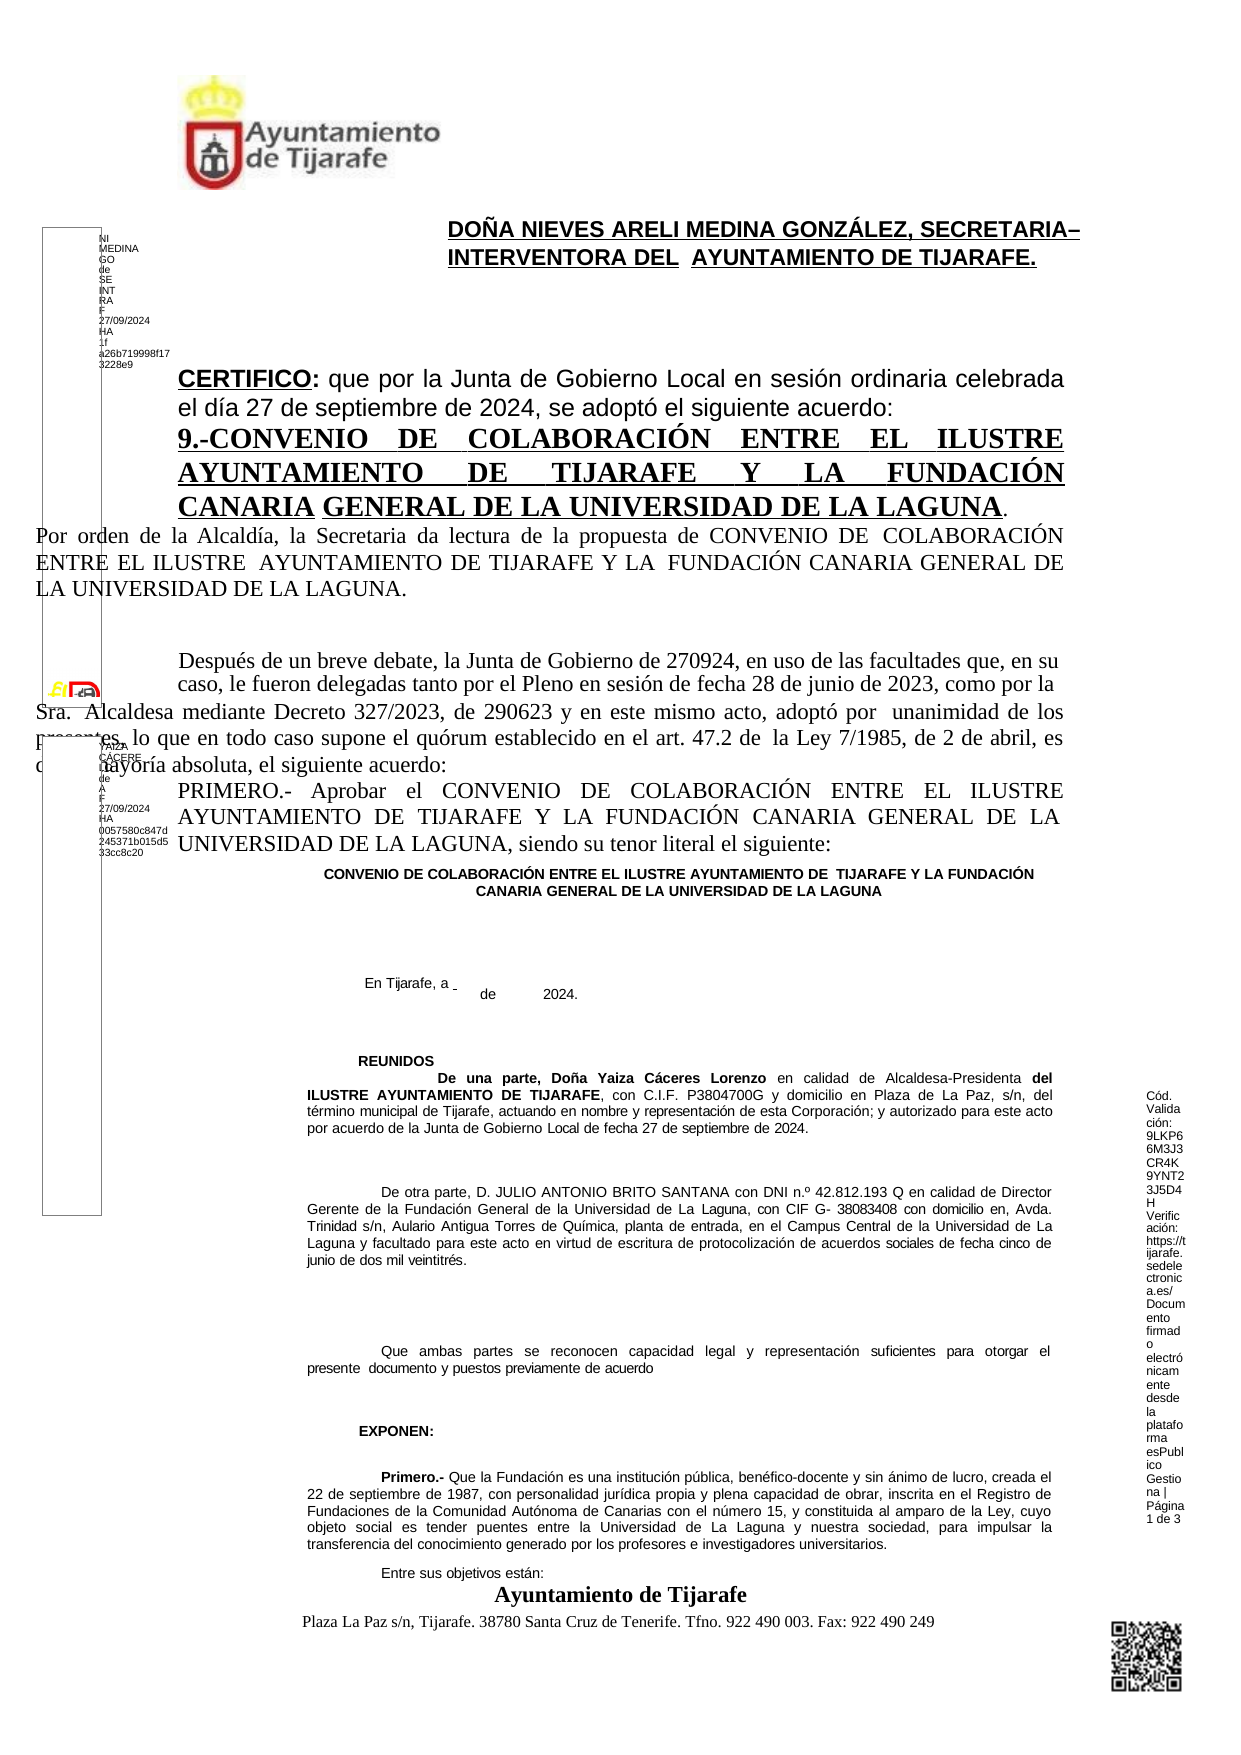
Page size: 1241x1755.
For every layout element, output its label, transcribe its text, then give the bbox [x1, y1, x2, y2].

text UNIVERSIDAD DE LA LAGUNA, siendo su tenor literal el siguiente: [177, 830, 1241, 856]
text de [480, 986, 504, 1003]
text Entre sus objetivos están: [381, 1565, 1144, 1582]
subtitle EXPONEN: [35, 1423, 757, 1439]
subtitle REUNIDOS [102, 1053, 756, 1069]
text Después de un breve debate, la Junta de Gobierno de 270924, en uso de las facultades que, en su caso, le fueron delegadas tanto por el Pleno en sesión de fecha 28 de junio de 2023, como por la [102, 628, 1091, 697]
text [1186, 1565, 1241, 1582]
subtitle Sra. Alcaldesa mediante Decreto 327/2023, de 290623 y en este mismo acto, adoptó por unanimidad de los presentes, lo que en todo caso supone el quórum establecido en el art. 47.2 de la Ley 7/1985, de 2 de abril, es decir, mayoría absoluta, el siguiente acuerdo: [35, 698, 1064, 777]
subtitle CONVENIO DE COLABORACIÓN ENTRE EL ILUSTRE AYUNTAMIENTO DE TIJARAFE Y LA FUNDACIÓN CANARIA GENERAL DE LA UNIVERSIDAD DE LA LAGUNA [323, 866, 1091, 899]
subtitle Sra. Alcaldesa mediante Decreto 327/2023, de 290623 y en este mismo acto, adoptó por unanimidad de los presentes, lo que en todo caso supone el quórum establecido en el art. 47.2 de la Ley 7/1985, de 2 de abril, es decir, mayoría absoluta, el siguiente acuerdo: [43, 737, 101, 1215]
text Que ambas partes se reconocen capacidad legal y representación suficientes para otorgar el presente documento y puestos previamente de acuerdo [307, 1343, 1051, 1377]
text AYUNTAMIENTO DE TIJARAFE Y LA FUNDACIÓN [177, 452, 1064, 484]
subtitle DOÑA NIEVES ARELI MEDINA GONZÁLEZ, SECRETARIA–INTERVENTORA DEL AYUNTAMIENTO DE TIJARAFE. [447, 216, 1091, 271]
text Verificación: https://tijarafe.sedelectronica.es/ [1146, 1210, 1186, 1298]
text CERTIFICO: que por la Junta de Gobierno Local en sesión ordinaria celebrada el día 27 de septiembre de 2024, se adoptó el siguiente acuerdo: [178, 364, 1064, 422]
text Cód. Validación: 9LKP66M3J3CR4K9YNT23J5D4H [1146, 1089, 1186, 1210]
text Primero.- Que la Fundación es una institución pública, benéfico-docente y sin ánimo de lucro, creada el 22 de septiembre de 1987, con personalidad jurídica propia y plena capacidad de obrar, inscrita en el Registro de Fundaciones de la Comunidad Autónoma de Canarias con el número 15, y constituida al amparo de la Ley, cuyo objeto social es tender puentes entre la Universidad de La Laguna y nuestra sociedad, para impulsar la transferencia del conocimiento generado por los profesores e investigadores universitarios. [307, 1468, 1052, 1553]
text CANARIA GENERAL DE LA UNIVERSIDAD DE LA LAGUNA. [177, 485, 1064, 522]
text De otra parte, D. JULIO ANTONIO BRITO SANTANA con DNI n.º 42.812.193 Q en calidad de Director Gerente de la Fundación General de la Universidad de La Laguna, con CIF G- 38083408 con domicilio en, Avda. Trinidad s/n, Aulario Antigua Torres de Química, planta de entrada, en el Campus Central de la Universidad de La Laguna y facultado para este acto en virtud de escritura de protocolización de acuerdos sociales de fecha cinco de junio de dos mil veintitrés. [307, 1184, 1053, 1268]
subtitle DOÑA NIEVES ARELI MEDINA GONZÁLEZ, SECRETARIA–INTERVENTORA DEL AYUNTAMIENTO DE TIJARAFE. [43, 228, 101, 707]
text En Tijarafe, a [102, 974, 456, 991]
subtitle Por orden de la Alcaldía, la Secretaria da lectura de la propuesta de CONVENIO DE COLABORACIÓN ENTRE EL ILUSTRE AYUNTAMIENTO DE TIJARAFE Y LA FUNDACIÓN CANARIA GENERAL DE LA UNIVERSIDAD DE LA LAGUNA. [102, 522, 1064, 601]
text PRIMERO.- Aprobar el CONVENIO DE COLABORACIÓN ENTRE EL ILUSTRE AYUNTAMIENTO DE TIJARAFE Y LA FUNDACIÓN CANARIA GENERAL DE LA [177, 777, 1064, 830]
text Documento firmado electrónicamente desde la plataforma esPublico Gestiona | Página 1 de 3 [1146, 1298, 1186, 1526]
text 2024. [543, 986, 1241, 1002]
text De una parte, Doña Yaiza Cáceres Lorenzo en calidad de Alcaldesa-Presidenta del ILUSTRE AYUNTAMIENTO DE TIJARAFE, con C.I.F. P3804700G y domicilio en Plaza de La Paz, s/n, del término municipal de Tijarafe, actuando en nombre y representación de esta Corporación; y autorizado para este acto por acuerdo de la Junta de Gobierno Local de fecha 27 de septiembre de 2024. [307, 1069, 1053, 1137]
text 9.-CONVENIO DE COLABORACIÓN ENTRE EL ILUSTRE [177, 422, 1064, 451]
